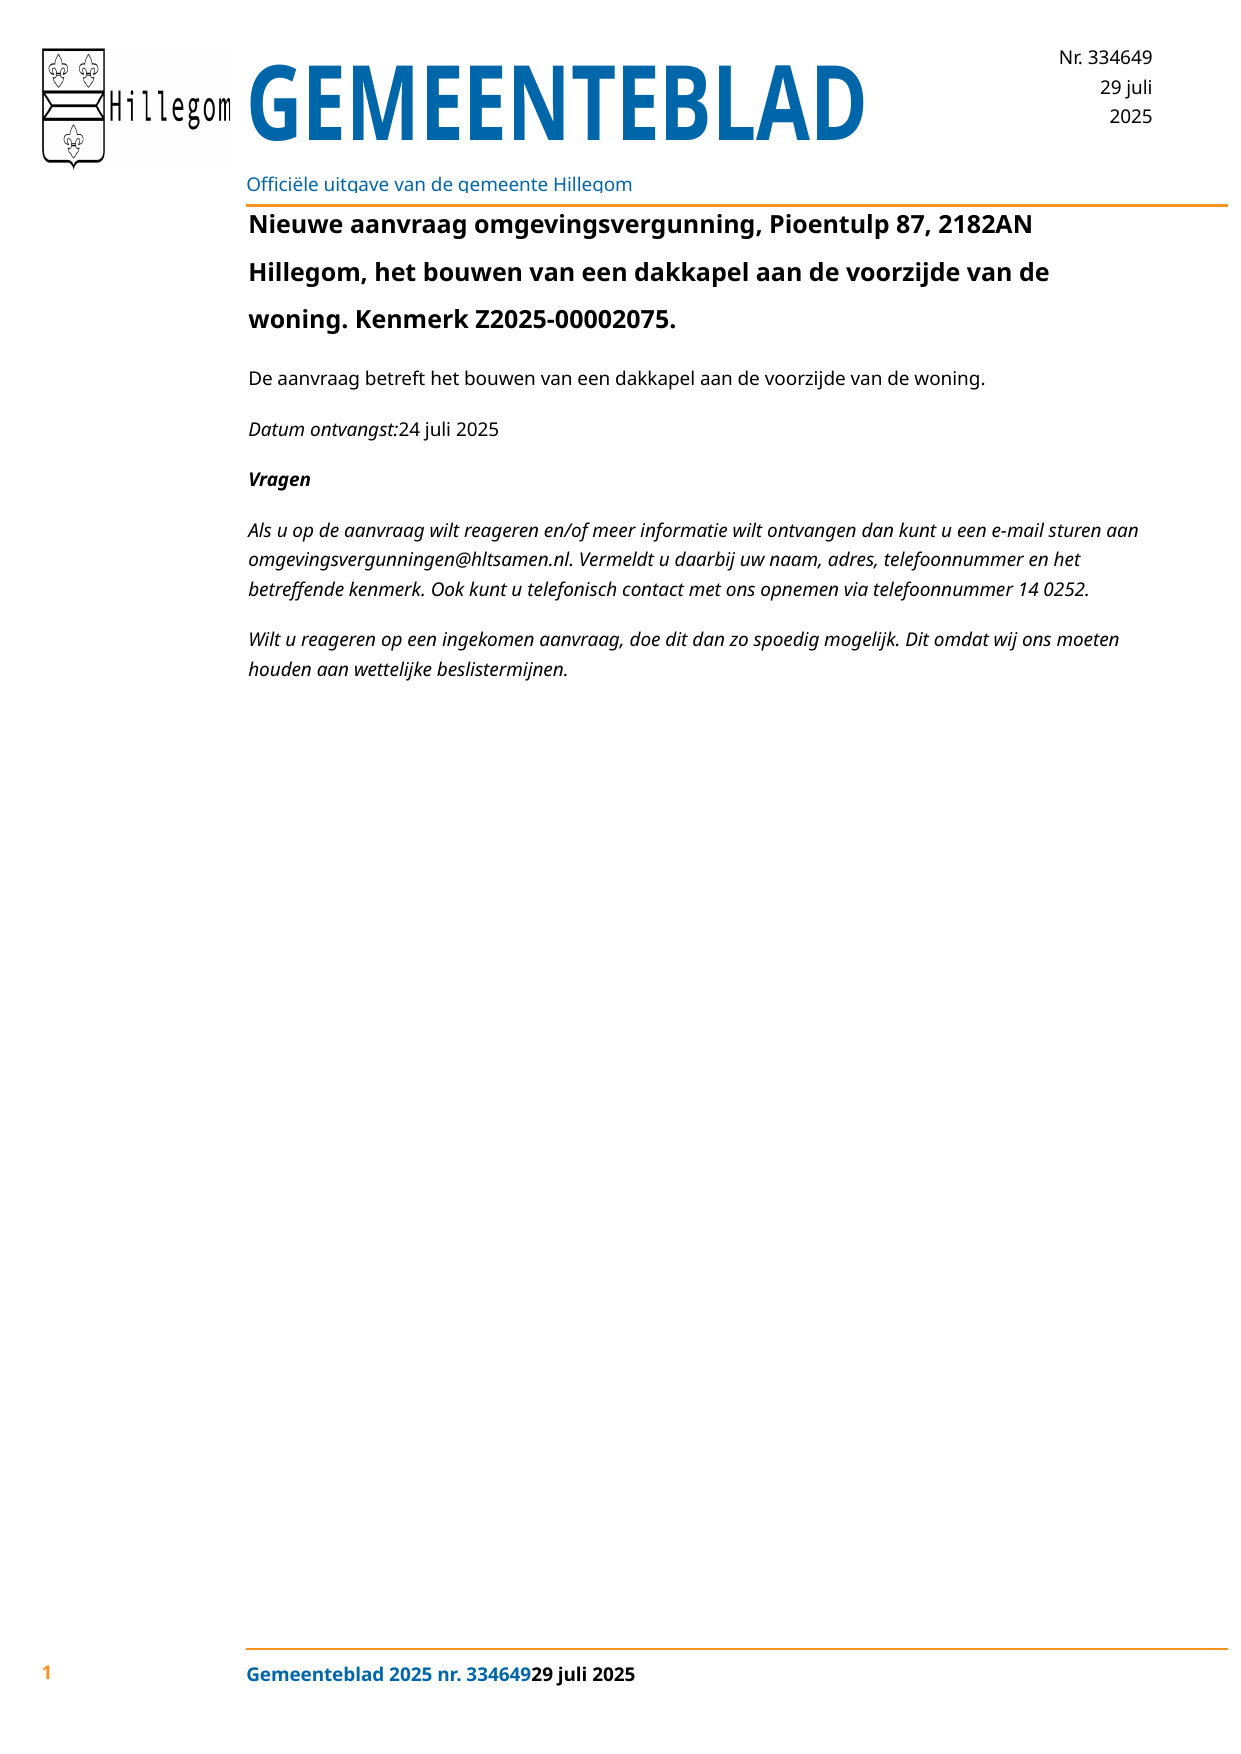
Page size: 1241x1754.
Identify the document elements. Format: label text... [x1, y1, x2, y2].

text Datum ontvangst:24 juli 2025 [248, 416, 1152, 442]
text De aanvraag betreft het bouwen van een dakkapel aan de voorzijde van de woning. [248, 366, 1152, 391]
text Wilt u reageren op een ingekomen aanvraag, doe dit dan zo spoedig mogelijk. Dit omdat wij ons moeten houden aan wettelijke beslistermijnen. [248, 626, 1152, 682]
text Als u op de aanvraag wilt reageren en/of meer informatie wilt ontvangen dan kunt u een e-mail sturen aan omgevingsvergunningen@hltsamen.nl. Vermeldt u daarbij uw naam, adres, telefoonnummer en het betreffende kenmerk. Ook kunt u telefonisch contact met ons opnemen via telefoonnummer 14 0252. [248, 517, 1152, 602]
text Vragen [248, 466, 1152, 492]
text Nieuwe aanvraag omgevingsvergunning, Pioentulp 87, 2182AN Hillegom, het bouwen van een dakkapel aan de voorzijde van de woning. Kenmerk Z2025-00002075. [248, 207, 1152, 336]
picture [41, 47, 231, 172]
